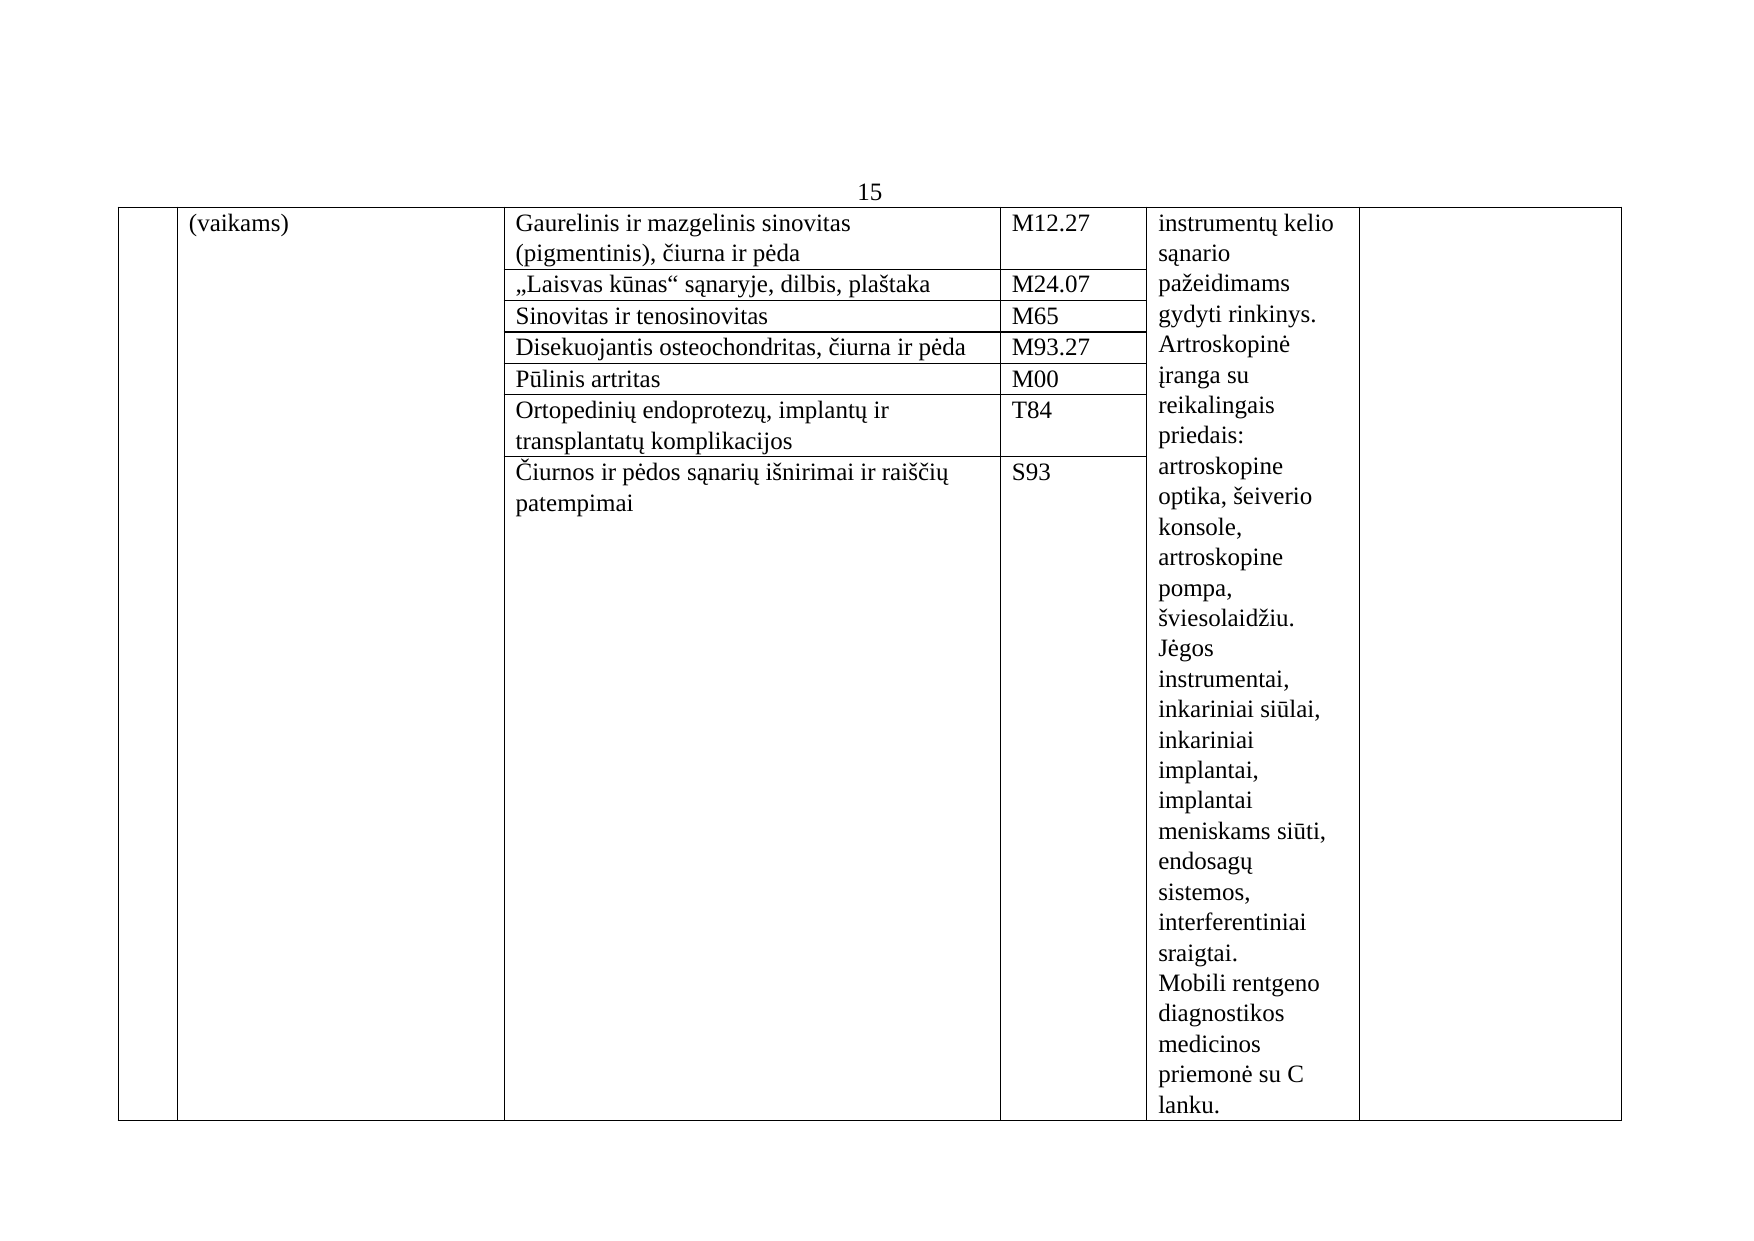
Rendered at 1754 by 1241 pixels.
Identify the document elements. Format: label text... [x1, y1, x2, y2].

table_cell „Laisvas kūnas“ sąnaryje, dilbis, plaštaka [505, 270, 1000, 300]
table_cell M24.07 [1001, 270, 1146, 300]
table_cell M12.27 [1001, 208, 1146, 268]
table_cell [119, 208, 177, 1120]
table_cell M00 [1001, 364, 1146, 394]
table_cell M93.27 [1001, 333, 1146, 363]
table_cell Pūlinis artritas [505, 364, 1000, 394]
table_cell (vaikams) [178, 208, 504, 1120]
table_cell S93 [1001, 457, 1146, 1120]
table_cell Disekuojantis osteochondritas, čiurna ir pėda [505, 333, 1000, 363]
table_cell T84 [1001, 395, 1146, 456]
table_cell Čiurnos ir pėdos sąnarių išnirimai ir raiščių patempimai [505, 457, 1000, 1120]
table_cell M65 [1001, 301, 1146, 331]
table_cell instrumentų kelio sąnario pažeidimams gydyti rinkinys. Artroskopinė įranga su reikalingais priedais: artroskopine optika, šeiverio konsole, artroskopine pompa, šviesolaidžiu. Jėgos instrumentai, inkariniai siūlai, inkariniai implantai, implantai meniskams siūti, endosagų sistemos, interferentiniai sraigtai. Mobili rentgeno diagnostikos medicinos priemonė su C lanku. [1147, 208, 1359, 1120]
table_cell Gaurelinis ir mazgelinis sinovitas (pigmentinis), čiurna ir pėda [505, 208, 1000, 268]
table_cell Sinovitas ir tenosinovitas [505, 301, 1000, 331]
table_cell Ortopedinių endoprotezų, implantų ir transplantatų komplikacijos [505, 395, 1000, 456]
table_cell [1360, 208, 1621, 1120]
